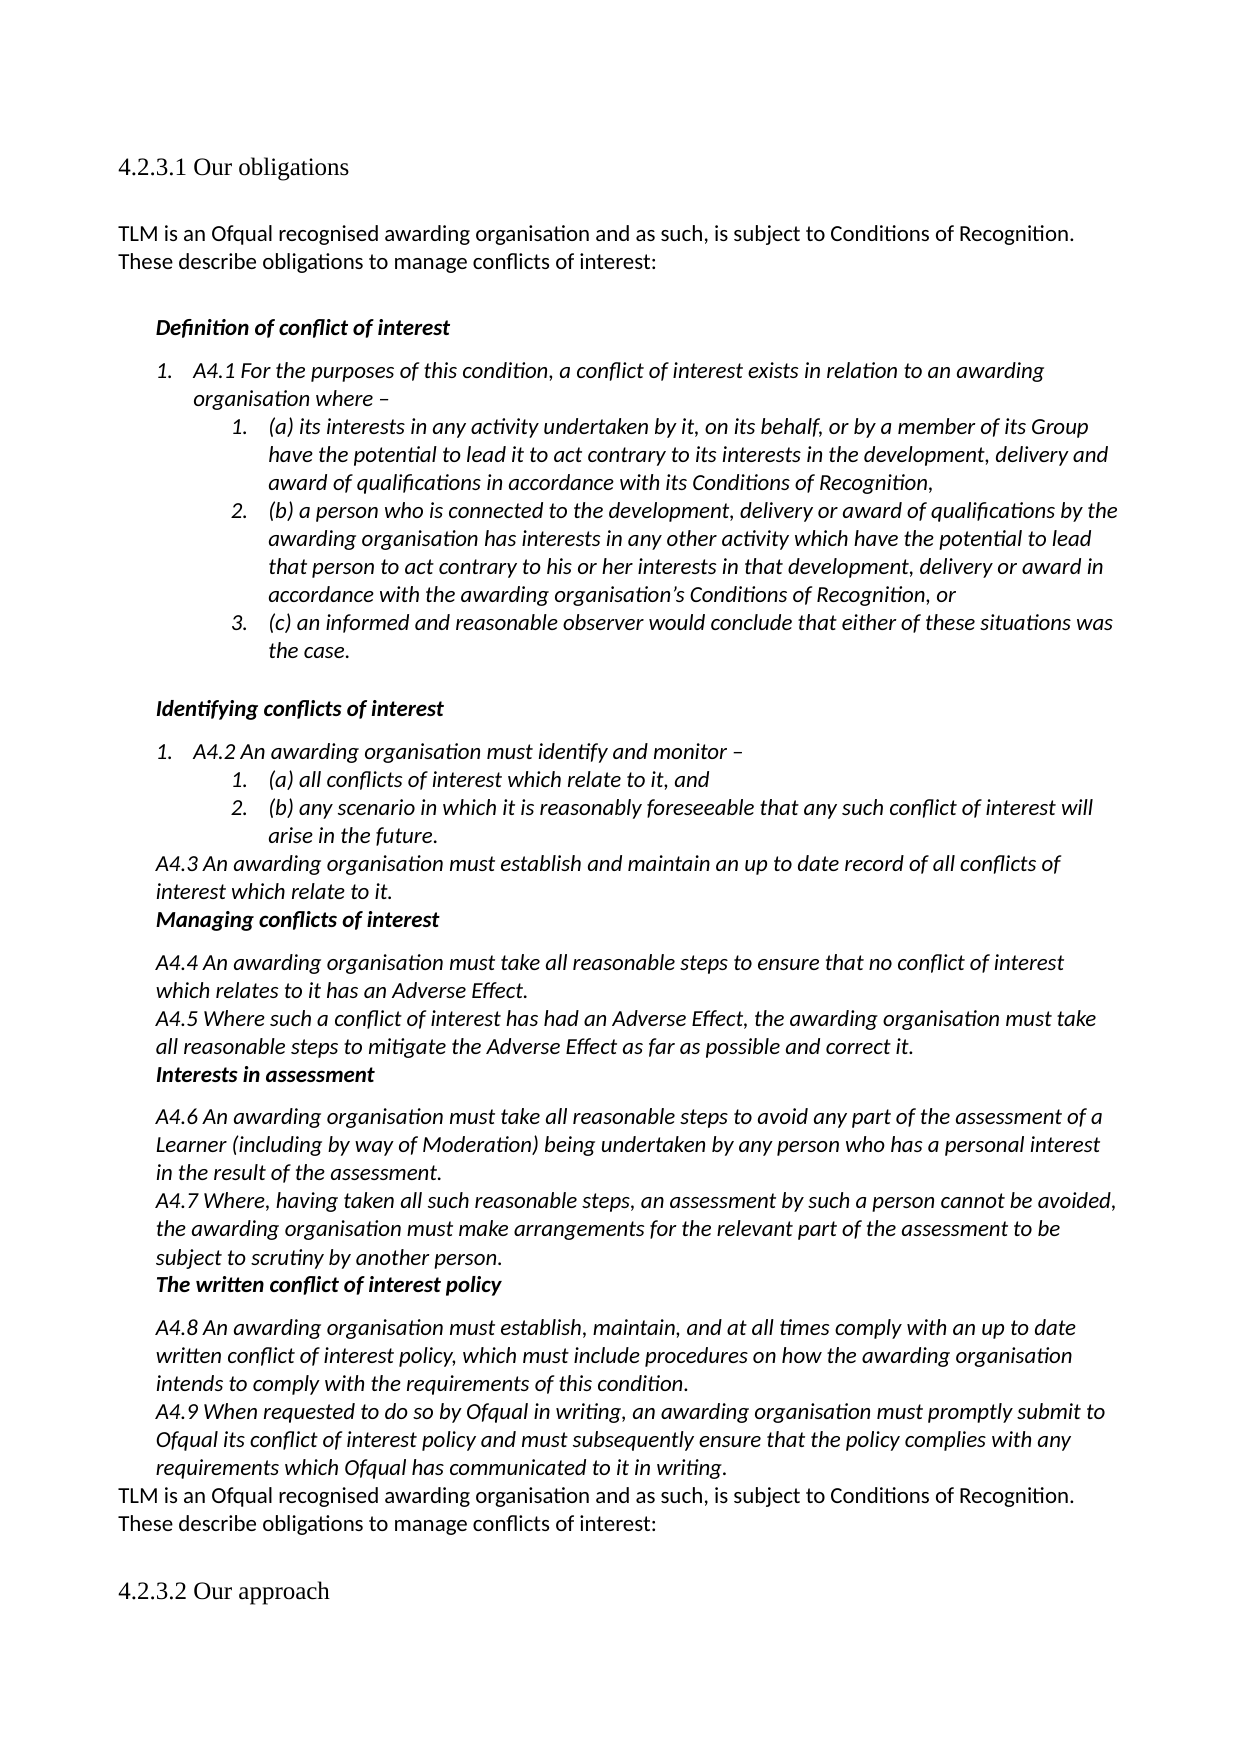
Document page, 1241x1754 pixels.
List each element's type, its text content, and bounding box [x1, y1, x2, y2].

text A4.7 Where, having taken all such reasonable steps, an assessment by such a person cannot be avoided, the awarding organisation must make arrangements for the relevant part of the assessment to be subject to scrutiny by another person. [156, 1187, 1122, 1271]
text 4.2.3.1 Our obligations [118, 152, 1122, 180]
text A4.6 An awarding organisation must take all reasonable steps to avoid any part of the assessment of a Learner (including by way of Moderation) being undertaken by any person who has a personal interest in the result of the assessment. [156, 1102, 1122, 1187]
list (b) a person who is connected to the development, delivery or award of qualifications by the awarding organisation has interests in any other activity which have the potential to lead that person to act contrary to his or her interests in that development, delivery or award in accordance with the awarding organisation’s Conditions of Recognition, or [231, 496, 1122, 608]
list (a) all conflicts of interest which relate to it, and [231, 765, 1122, 793]
text A4.5 Where such a conflict of interest has had an Adverse Effect, the awarding organisation must take all reasonable steps to mitigate the Adverse Effect as far as possible and correct it. [156, 1004, 1122, 1060]
text The written conflict of interest policy [156, 1271, 1122, 1299]
list A4.1 For the purposes of this condition, a conflict of interest exists in relation to an awarding organisation where – [156, 356, 1122, 412]
text Managing conflicts of interest [156, 905, 1122, 933]
text TLM is an Ofqual recognised awarding organisation and as such, is subject to Conditions of Recognition. These describe obligations to manage conflicts of interest: [118, 1481, 1122, 1537]
text 4.2.3.2 Our approach [118, 1576, 1122, 1604]
text Definition of conflict of interest [156, 313, 1122, 341]
text A4.3 An awarding organisation must establish and maintain an up to date record of all conflicts of interest which relate to it. [156, 849, 1122, 905]
list (b) any scenario in which it is reasonably foreseeable that any such conflict of interest will arise in the future. [231, 793, 1122, 849]
text Interests in assessment [156, 1060, 1122, 1088]
list (a) its interests in any activity undertaken by it, on its behalf, or by a member of its Group have the potential to lead it to act contrary to its interests in the development, delivery and award of qualifications in accordance with its Conditions of Recognition, [231, 412, 1122, 496]
list A4.2 An awarding organisation must identify and monitor – [156, 737, 1122, 765]
text A4.8 An awarding organisation must establish, maintain, and at all times comply with an up to date written conflict of interest policy, which must include procedures on how the awarding organisation intends to comply with the requirements of this condition. [156, 1313, 1122, 1397]
list (c) an informed and reasonable observer would conclude that either of these situations was the case. [231, 608, 1122, 664]
text TLM is an Ofqual recognised awarding organisation and as such, is subject to Conditions of Recognition. These describe obligations to manage conflicts of interest: [118, 219, 1122, 275]
text A4.9 When requested to do so by Ofqual in writing, an awarding organisation must promptly submit to Ofqual its conflict of interest policy and must subsequently ensure that the policy complies with any requirements which Ofqual has communicated to it in writing. [156, 1397, 1122, 1481]
text Identifying conflicts of interest [156, 694, 1122, 722]
text A4.4 An awarding organisation must take all reasonable steps to ensure that no conflict of interest which relates to it has an Adverse Effect. [156, 948, 1122, 1004]
